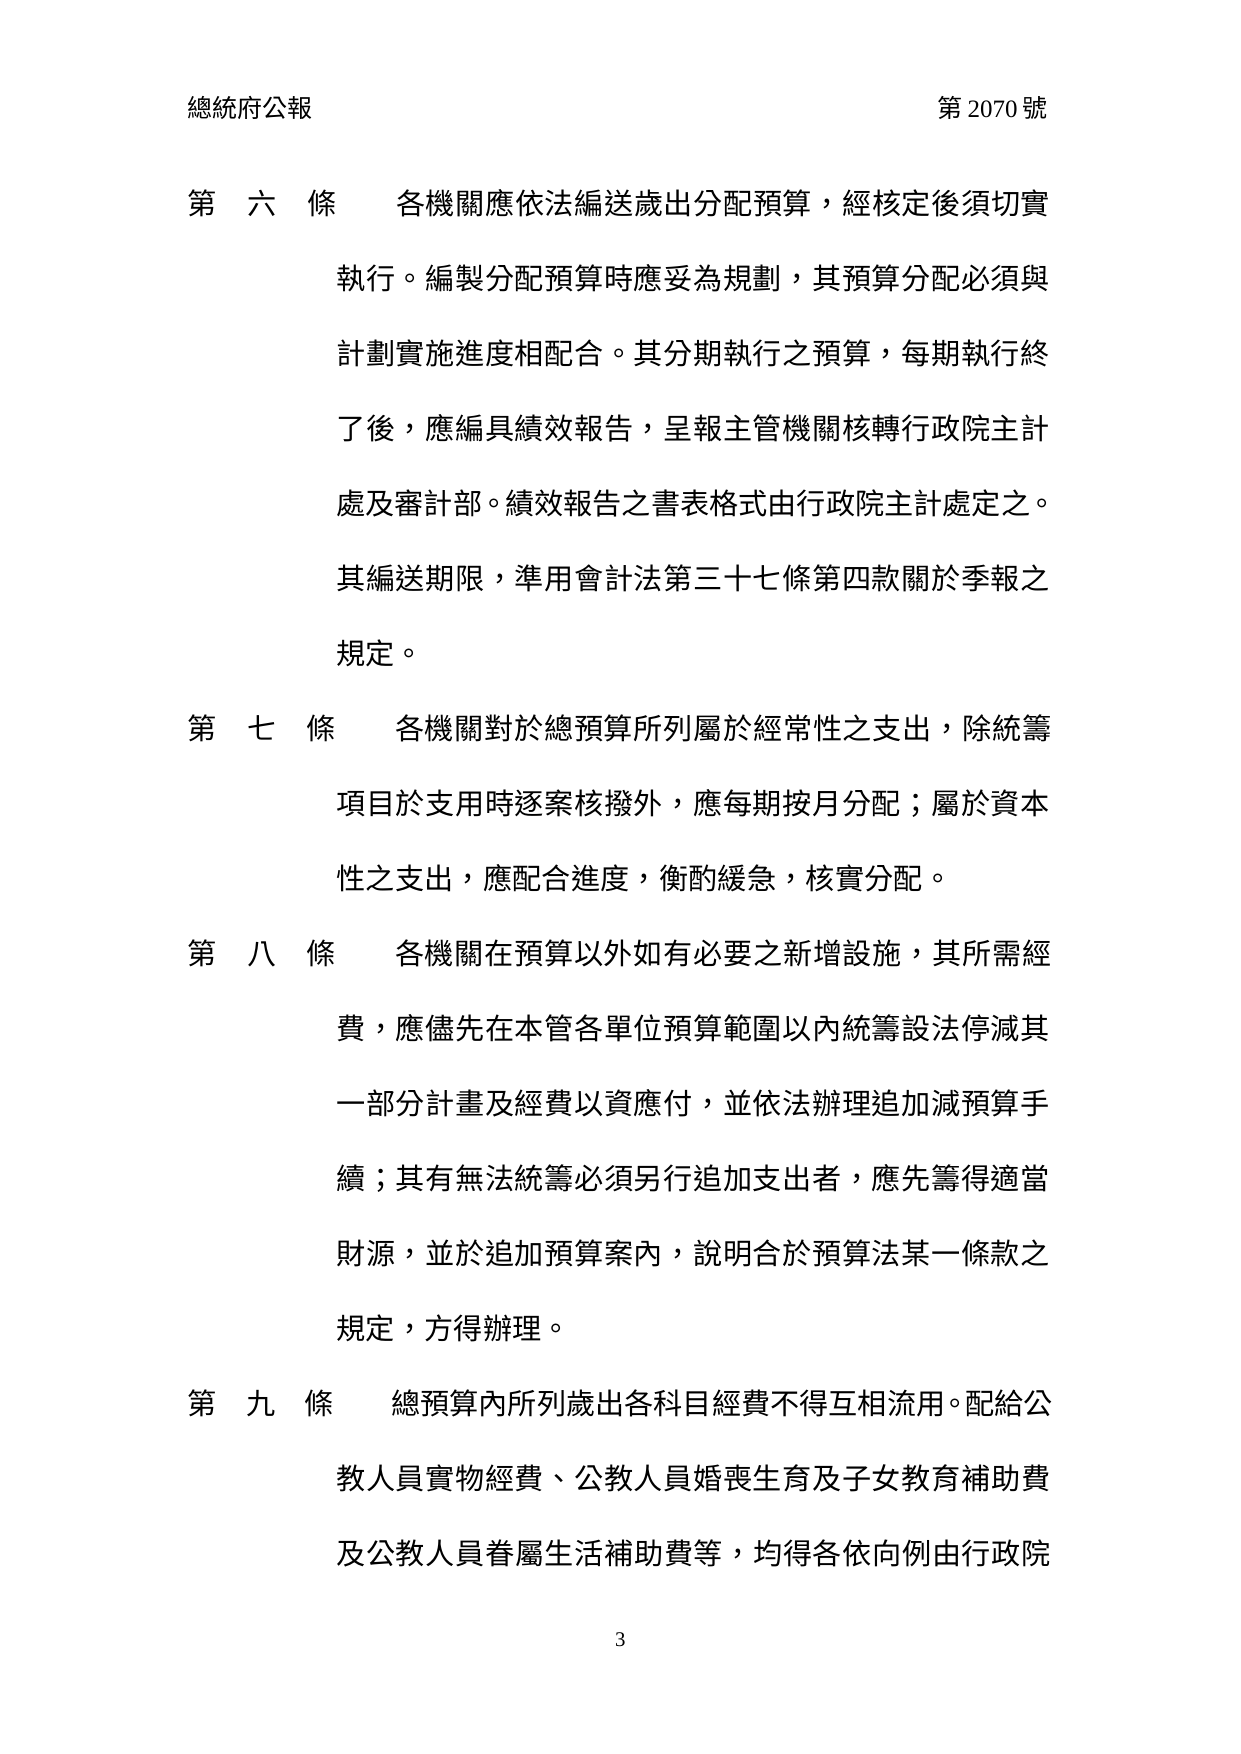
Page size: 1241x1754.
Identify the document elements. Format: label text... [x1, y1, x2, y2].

text 第 八 條 各機關在預算以外如有必要之新增設施，其所需經費，應儘先在本管各單位預算範圍以內統籌設法停減其一部分計畫及經費以資應付，並依法辦理追加減預算手續；其有無法統籌必須另行追加支出者，應先籌得適當財源，並於追加預算案內，說明合於預算法某一條款之規定，方得辦理。 [187, 914, 1053, 1364]
text 第 九 條 總預算內所列歲出各科目經費不得互相流用。配給公教人員實物經費、公教人員婚喪生育及子女教育補助費及公教人員眷屬生活補助費等，均得各依向例由行政院 [187, 1364, 1053, 1589]
text 第 七 條 各機關對於總預算所列屬於經常性之支出，除統籌項目於支用時逐案核撥外，應每期按月分配；屬於資本性之支出，應配合進度，衡酌緩急，核實分配。 [187, 689, 1053, 914]
text 第 六 條 各機關應依法編送歲出分配預算，經核定後須切實執行。編製分配預算時應妥為規劃，其預算分配必須與計劃實施進度相配合。其分期執行之預算，每期執行終了後，應編具績效報告，呈報主管機關核轉行政院主計處及審計部。績效報告之書表格式由行政院主計處定之。其編送期限，準用會計法第三十七條第四款關於季報之規定。 [187, 164, 1053, 689]
